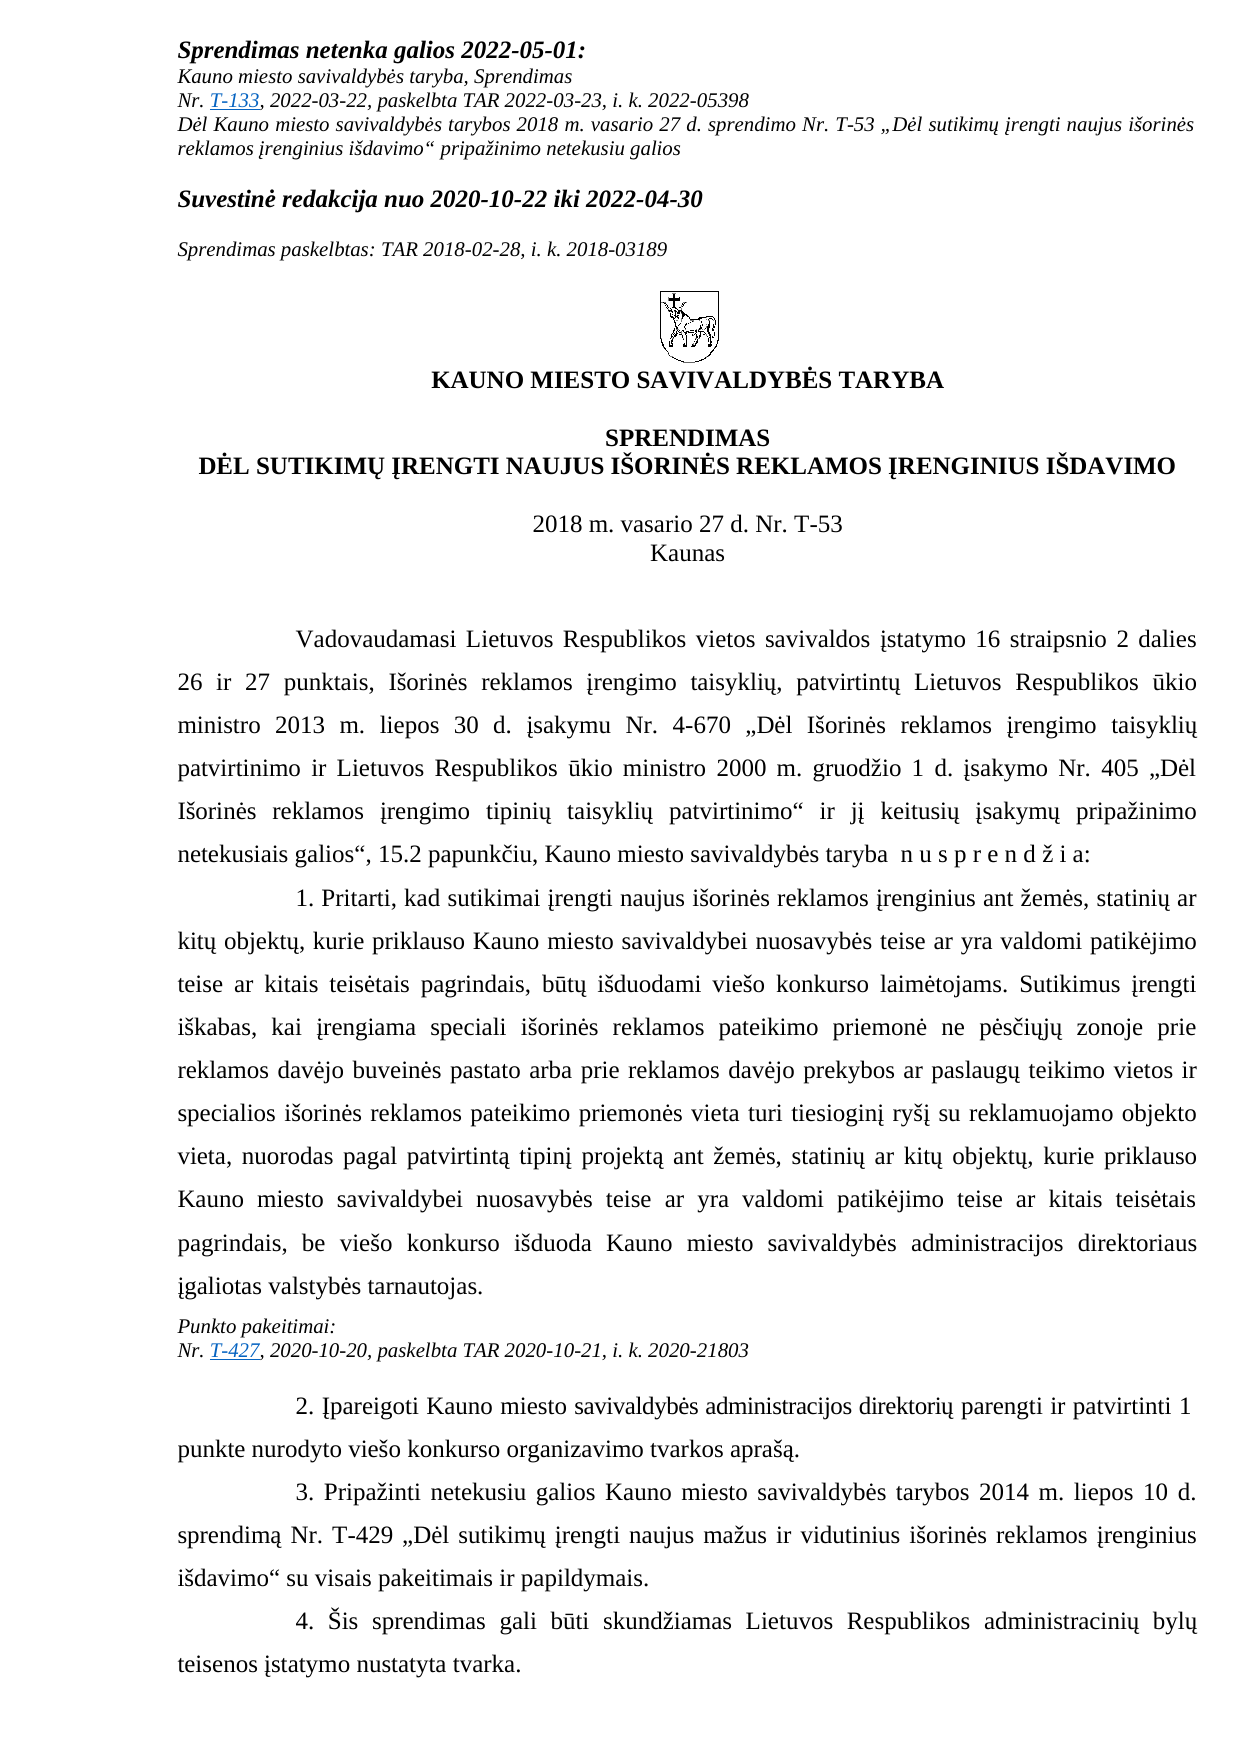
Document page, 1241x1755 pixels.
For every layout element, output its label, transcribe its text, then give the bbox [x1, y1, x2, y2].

text Kaunas [177, 538, 1198, 566]
text Sprendimas netenka galios 2022-05-01: [177, 35, 1198, 64]
text Punkto pakeitimai: [177, 1314, 1198, 1338]
text KAUNO MIESTO SAVIVALDYBĖS TARYBA [177, 365, 1198, 394]
text 2018 m. vasario 27 d. Nr. T-53 [177, 509, 1198, 538]
text Nr. T-427, 2020-10-20, paskelbta TAR 2020-10-21, i. k. 2020-21803 [177, 1338, 1198, 1362]
text Sprendimas paskelbtas: TAR 2018-02-28, i. k. 2018-03189 [177, 237, 1198, 261]
text SPRENDIMAS [177, 423, 1198, 451]
text Nr. T-133, 2022-03-22, paskelbta TAR 2022-03-23, i. k. 2022-05398 [177, 88, 1198, 112]
text Dėl Kauno miesto savivaldybės tarybos 2018 m. vasario 27 d. sprendimo Nr. T-53 „Dėl sutikimų įrengti naujus išorinės reklamos įrenginius išdavimo“ pripažinimo netekusiu galios [177, 112, 1198, 160]
text DĖL SUTIKIMŲ ĮRENGTI NAUJUS IŠORINĖS REKLAMOS ĮRENGINIUS IŠDAVIMO [177, 451, 1198, 480]
text 3. Pripažinti netekusiu galios Kauno miesto savivaldybės tarybos 2014 m. liepos 10 d. sprendimą Nr. T-429 „Dėl sutikimų įrengti naujus mažus ir vidutinius išorinės reklamos įrenginius išdavimo“ su visais pakeitimais ir papildymais. [177, 1477, 1198, 1592]
text 2. Įpareigoti Kauno miesto savivaldybės administracijos direktorių parengti ir patvirtinti 1 punkte nurodyto viešo konkurso organizavimo tvarkos aprašą. [177, 1391, 1198, 1463]
text 1. Pritarti, kad sutikimai įrengti naujus išorinės reklamos įrenginius ant žemės, statinių ar kitų objektų, kurie priklauso Kauno miesto savivaldybei nuosavybės teise ar yra valdomi patikėjimo teise ar kitais teisėtais pagrindais, būtų išduodami viešo konkurso laimėtojams. Sutikimus įrengti iškabas, kai įrengiama speciali išorinės reklamos pateikimo priemonė ne pėsčiųjų zonoje prie reklamos davėjo buveinės pastato arba prie reklamos davėjo prekybos ar paslaugų teikimo vietos ir specialios išorinės reklamos pateikimo priemonės vieta turi tiesioginį ryšį su reklamuojamo objekto vieta, nuorodas pagal patvirtintą tipinį projektą ant žemės, statinių ar kitų objektų, kurie priklauso Kauno miesto savivaldybei nuosavybės teise ar yra valdomi patikėjimo teise ar kitais teisėtais pagrindais, be viešo konkurso išduoda Kauno miesto savivaldybės administracijos direktoriaus įgaliotas valstybės tarnautojas. [177, 883, 1198, 1299]
text Kauno miesto savivaldybės taryba, Sprendimas [177, 64, 1198, 88]
text Suvestinė redakcija nuo 2020-10-22 iki 2022-04-30 [177, 184, 1198, 213]
text Vadovaudamasi Lietuvos Respublikos vietos savivaldos įstatymo 16 straipsnio 2 dalies 26 ir 27 punktais, Išorinės reklamos įrengimo taisyklių, patvirtintų Lietuvos Respublikos ūkio ministro 2013 m. liepos 30 d. įsakymu Nr. 4-670 „Dėl Išorinės reklamos įrengimo taisyklių patvirtinimo ir Lietuvos Respublikos ūkio ministro 2000 m. gruodžio 1 d. įsakymo Nr. 405 „Dėl Išorinės reklamos įrengimo tipinių taisyklių patvirtinimo“ ir jį keitusių įsakymų pripažinimo netekusiais galios“, 15.2 papunkčiu, Kauno miesto savivaldybės taryba n u s p r e n d ž i a: [177, 624, 1198, 868]
text 4. Šis sprendimas gali būti skundžiamas Lietuvos Respublikos administracinių bylų teisenos įstatymo nustatyta tvarka. [177, 1606, 1198, 1678]
